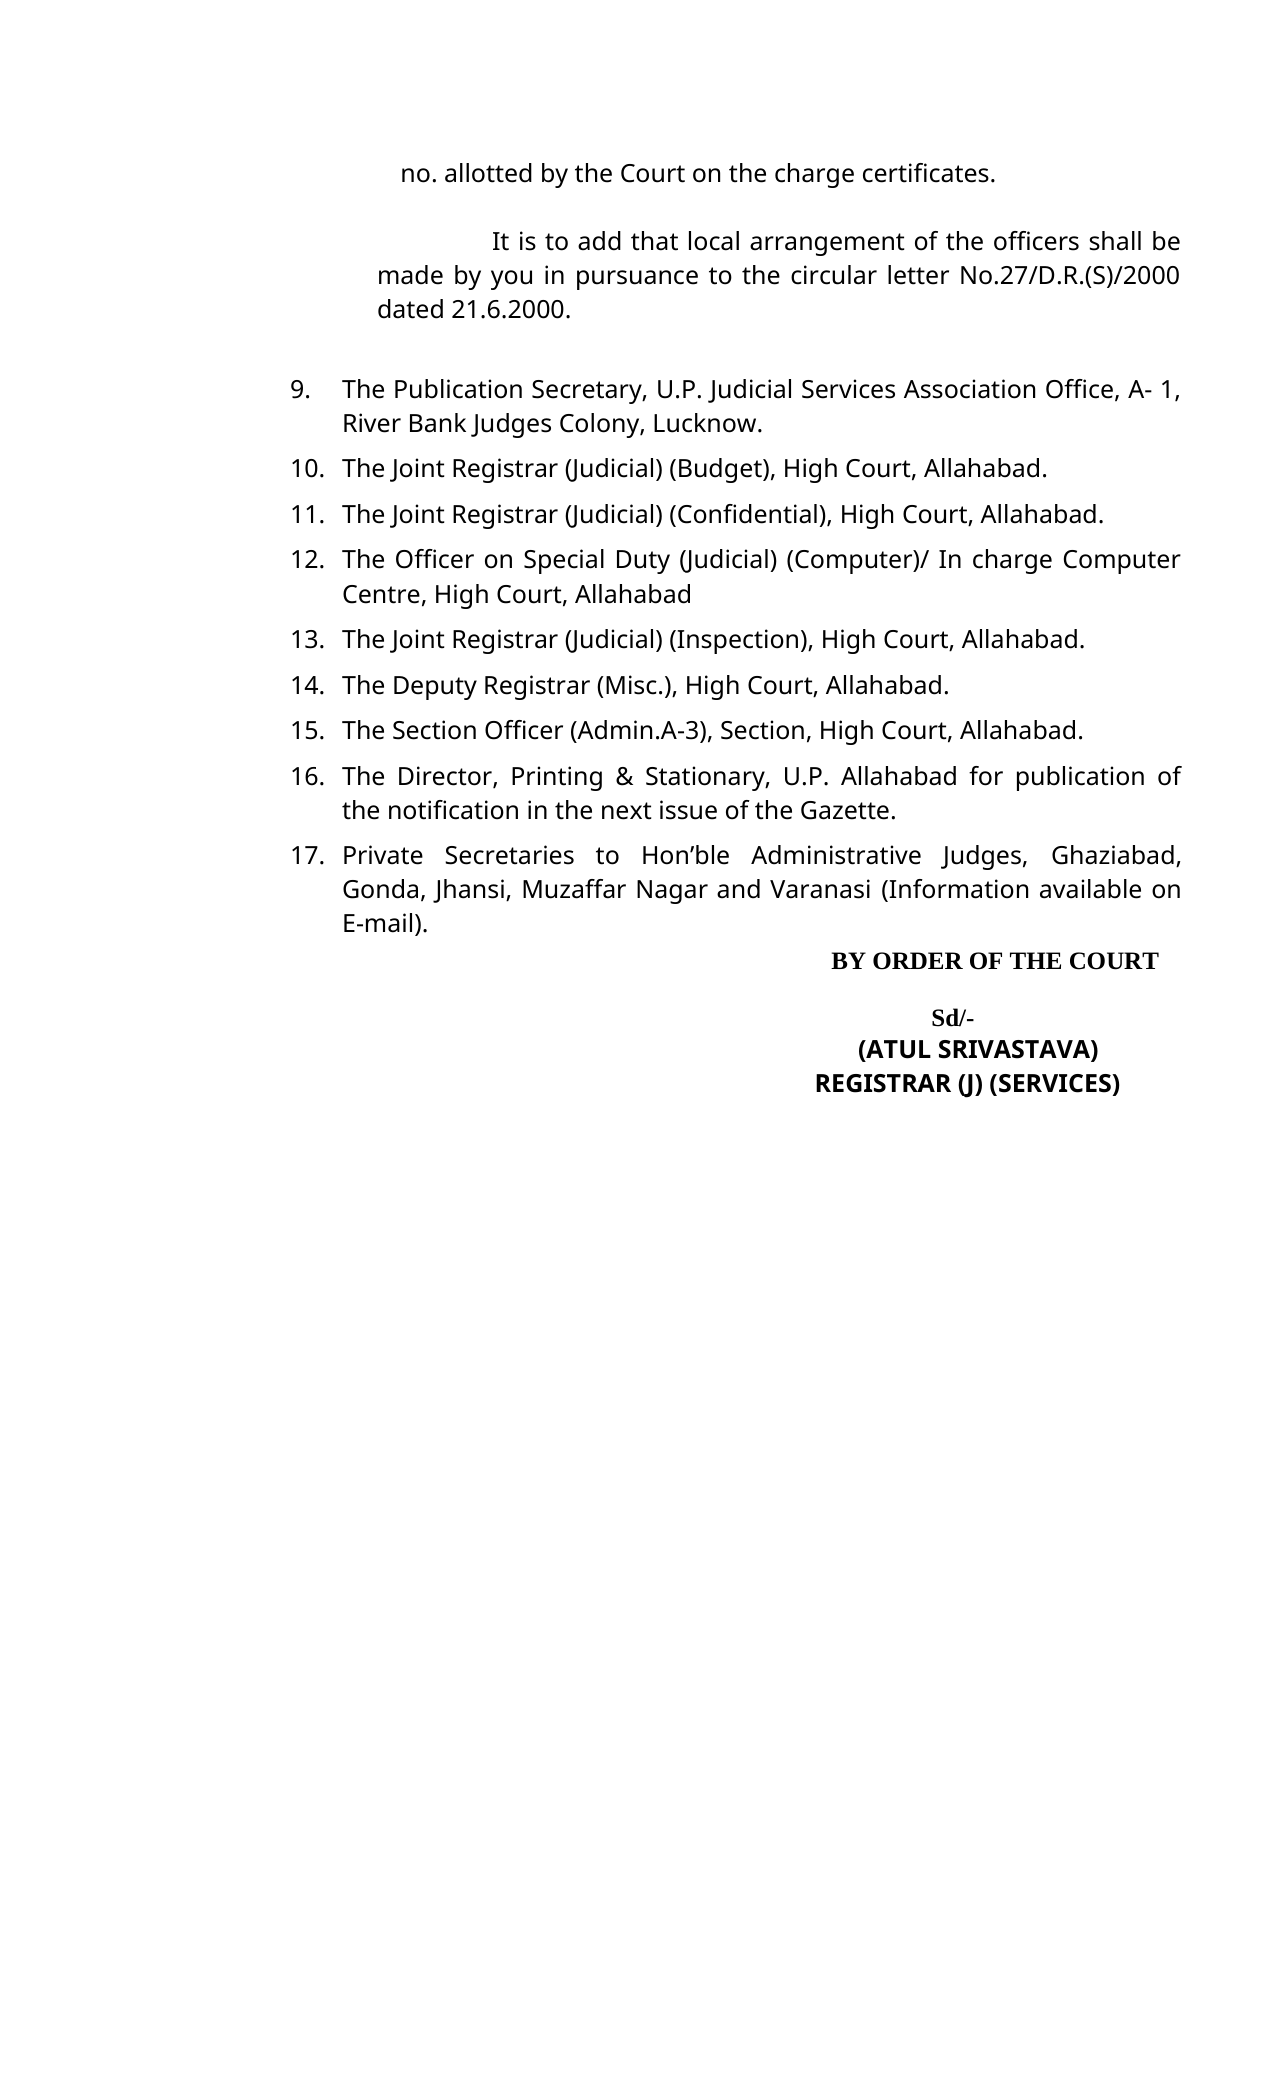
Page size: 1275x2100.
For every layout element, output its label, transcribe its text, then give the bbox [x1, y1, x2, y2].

table_cell The Publication Secretary, U.P. Judicial Services Association Office, A- 1, River Bank Judges Colony, Lucknow. [336, 366, 1188, 445]
table_cell [284, 491, 336, 536]
table_cell [284, 662, 336, 707]
table_cell [284, 536, 336, 616]
table_cell [284, 753, 336, 832]
text BY ORDER OF THE COURT [212, 946, 1181, 974]
table_cell [284, 366, 336, 445]
table_cell The Director, Printing & Stationary, U.P. Allahabad for publication of the notification in the next issue of the Gazette. [336, 753, 1188, 832]
table_cell [284, 445, 336, 491]
table_cell The Joint Registrar (Judicial) (Budget), High Court, Allahabad. [336, 445, 1188, 491]
text REGISTRAR (J) (SERVICES) [175, 1066, 1209, 1100]
text Sd/- (ATUL SRIVASTAVA) [212, 1003, 1181, 1066]
table_cell [284, 616, 336, 662]
table_cell [284, 832, 336, 946]
table_cell Private Secretaries to Hon’ble Administrative Judges, Ghaziabad, Gonda, Jhansi, Muzaffar Nagar and Varanasi (Information available on E-mail). [336, 832, 1188, 946]
table_cell The Section Officer (Admin.A-3), Section, High Court, Allahabad. [336, 707, 1188, 753]
table_cell The Officer on Special Duty (Judicial) (Computer)/ In charge Computer Centre, High Court, Allahabad [336, 536, 1188, 616]
table_cell no. allotted by the Court on the charge certificates. It is to add that local arrangement of the officers shall be made by you in pursuance to the circular letter No.27/D.R.(S)/2000 dated 21.6.2000. [336, 150, 1188, 366]
table_cell The Joint Registrar (Judicial) (Confidential), High Court, Allahabad. [336, 491, 1188, 536]
table_cell The Joint Registrar (Judicial) (Inspection), High Court, Allahabad. [336, 616, 1188, 662]
table_cell The Deputy Registrar (Misc.), High Court, Allahabad. [336, 662, 1188, 707]
table_cell [284, 150, 336, 366]
table_cell [284, 707, 336, 753]
